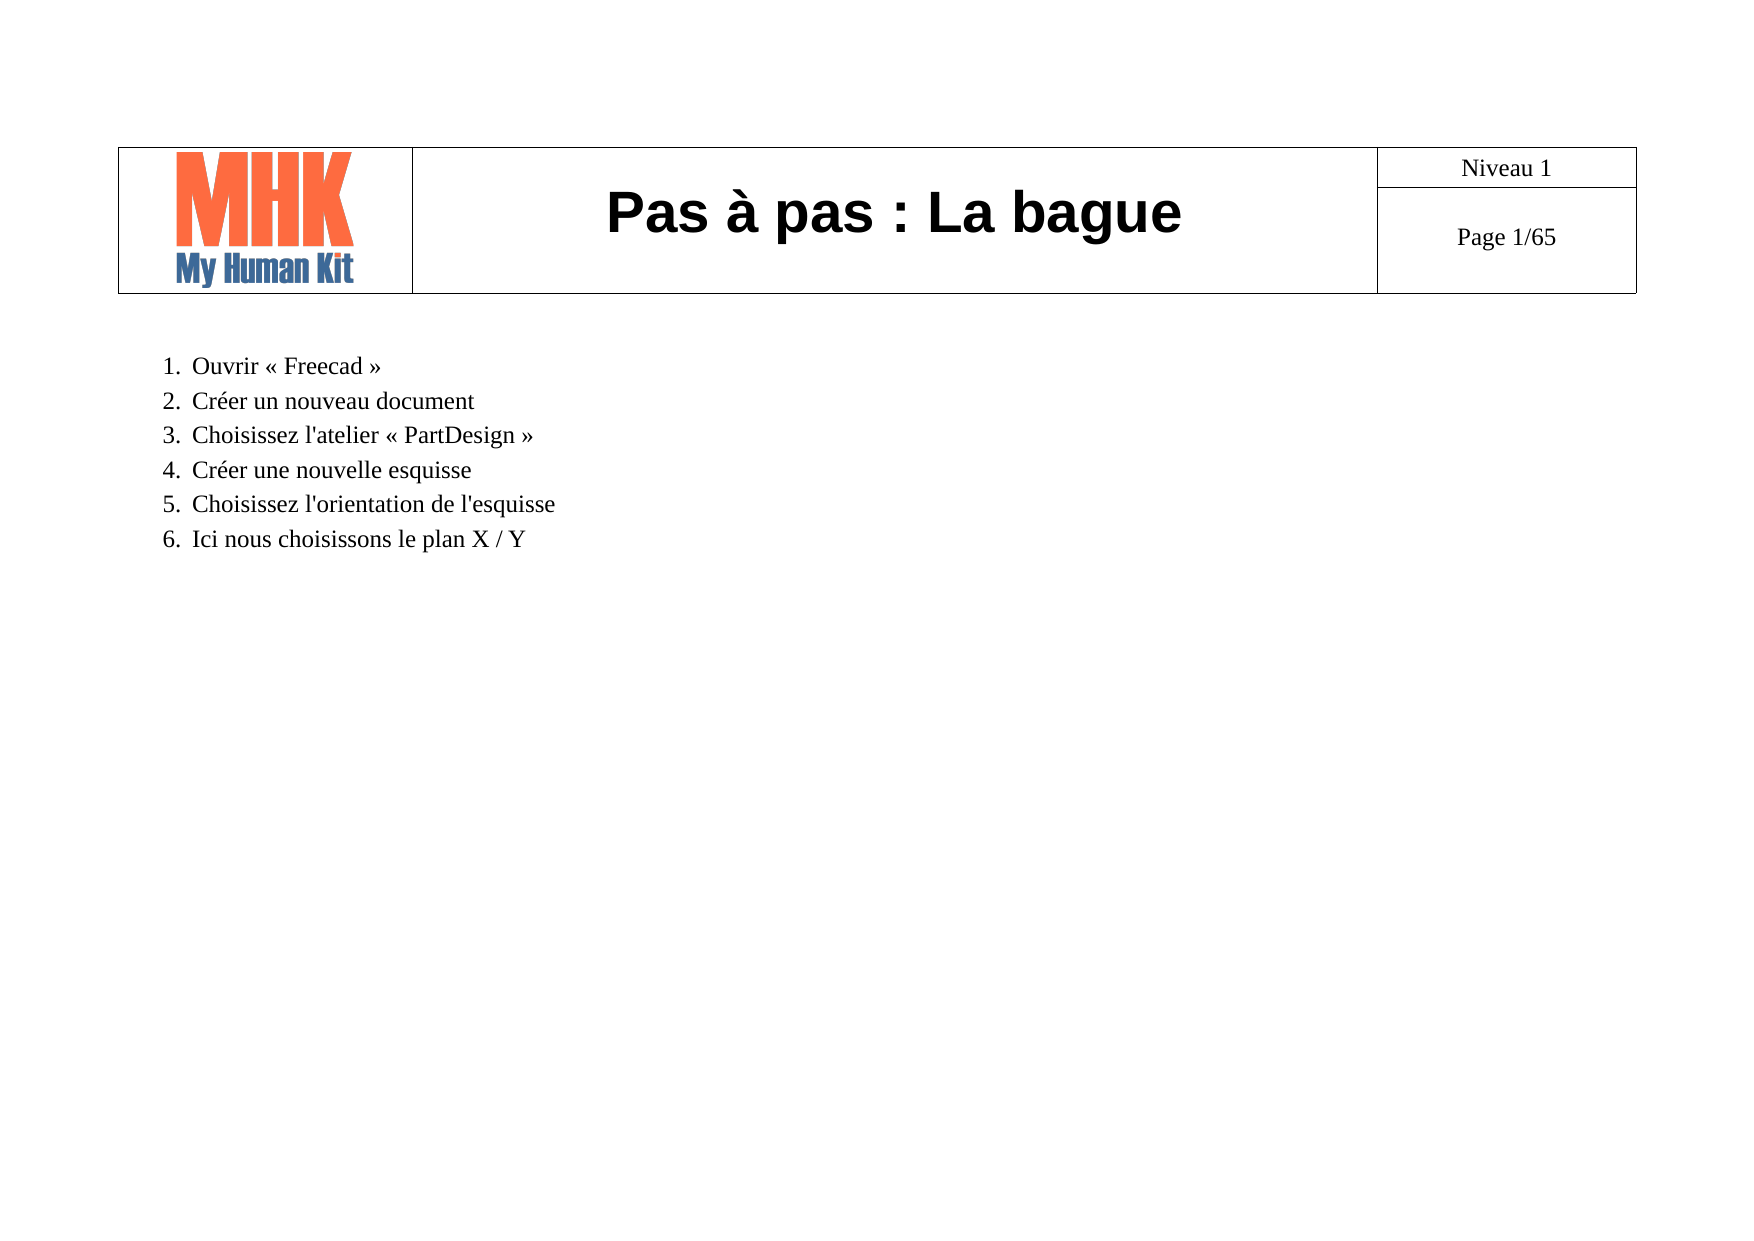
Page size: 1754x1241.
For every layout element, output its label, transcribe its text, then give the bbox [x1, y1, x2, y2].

list Choisissez l'atelier « PartDesign » [162, 420, 1636, 449]
list Créer une nouvelle esquisse [162, 455, 1636, 484]
list Ouvrir « Freecad » [162, 351, 1636, 380]
list Choisissez l'orientation de l'esquisse [162, 489, 1636, 518]
picture [176, 152, 354, 288]
list Ici nous choisissons le plan X / Y [162, 524, 1636, 553]
list Créer un nouveau document [162, 386, 1636, 415]
